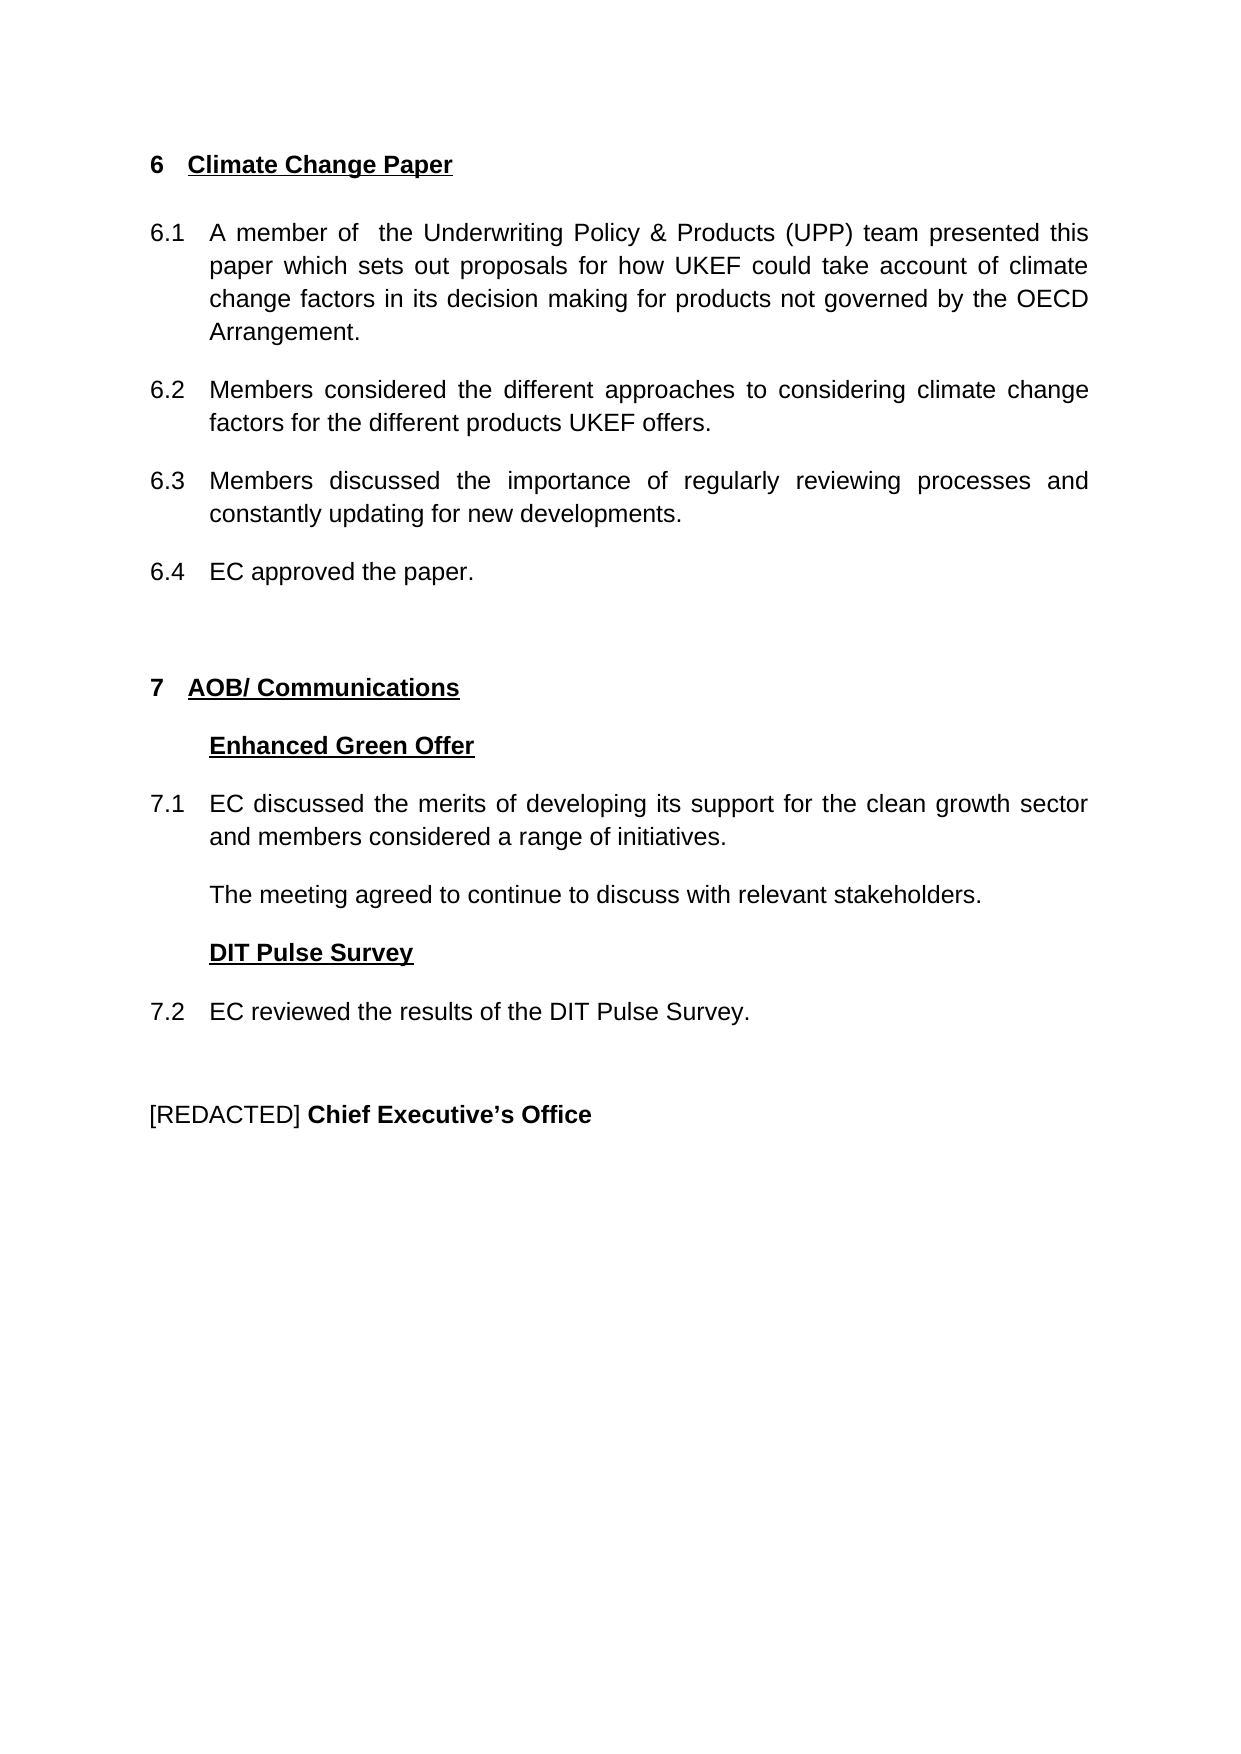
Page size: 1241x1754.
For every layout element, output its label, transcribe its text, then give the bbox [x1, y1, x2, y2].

list EC approved the paper. [150, 557, 1090, 586]
list AOB/ Communications [150, 673, 1090, 702]
list Members considered the different approaches to considering climate change factors for the different products UKEF offers. [150, 375, 1090, 437]
list EC reviewed the results of the DIT Pulse Survey. [150, 996, 1090, 1025]
list Enhanced Green Offer [209, 731, 1090, 760]
list EC discussed the merits of developing its support for the clean growth sector and members considered a range of initiatives. [150, 789, 1090, 851]
list Members discussed the importance of regularly reviewing processes and constantly updating for new developments. [150, 466, 1090, 528]
list [REDACTED] Chief Executive’s Office [149, 1100, 1090, 1129]
list DIT Pulse Survey [209, 938, 1090, 967]
list The meeting agreed to continue to discuss with relevant stakeholders. [209, 880, 1090, 909]
list A member of the Underwriting Policy & Products (UPP) team presented this paper which sets out proposals for how UKEF could take account of climate change factors in its decision making for products not governed by the OECD Arrangement. [150, 218, 1090, 346]
list Climate Change Paper [150, 150, 1090, 179]
